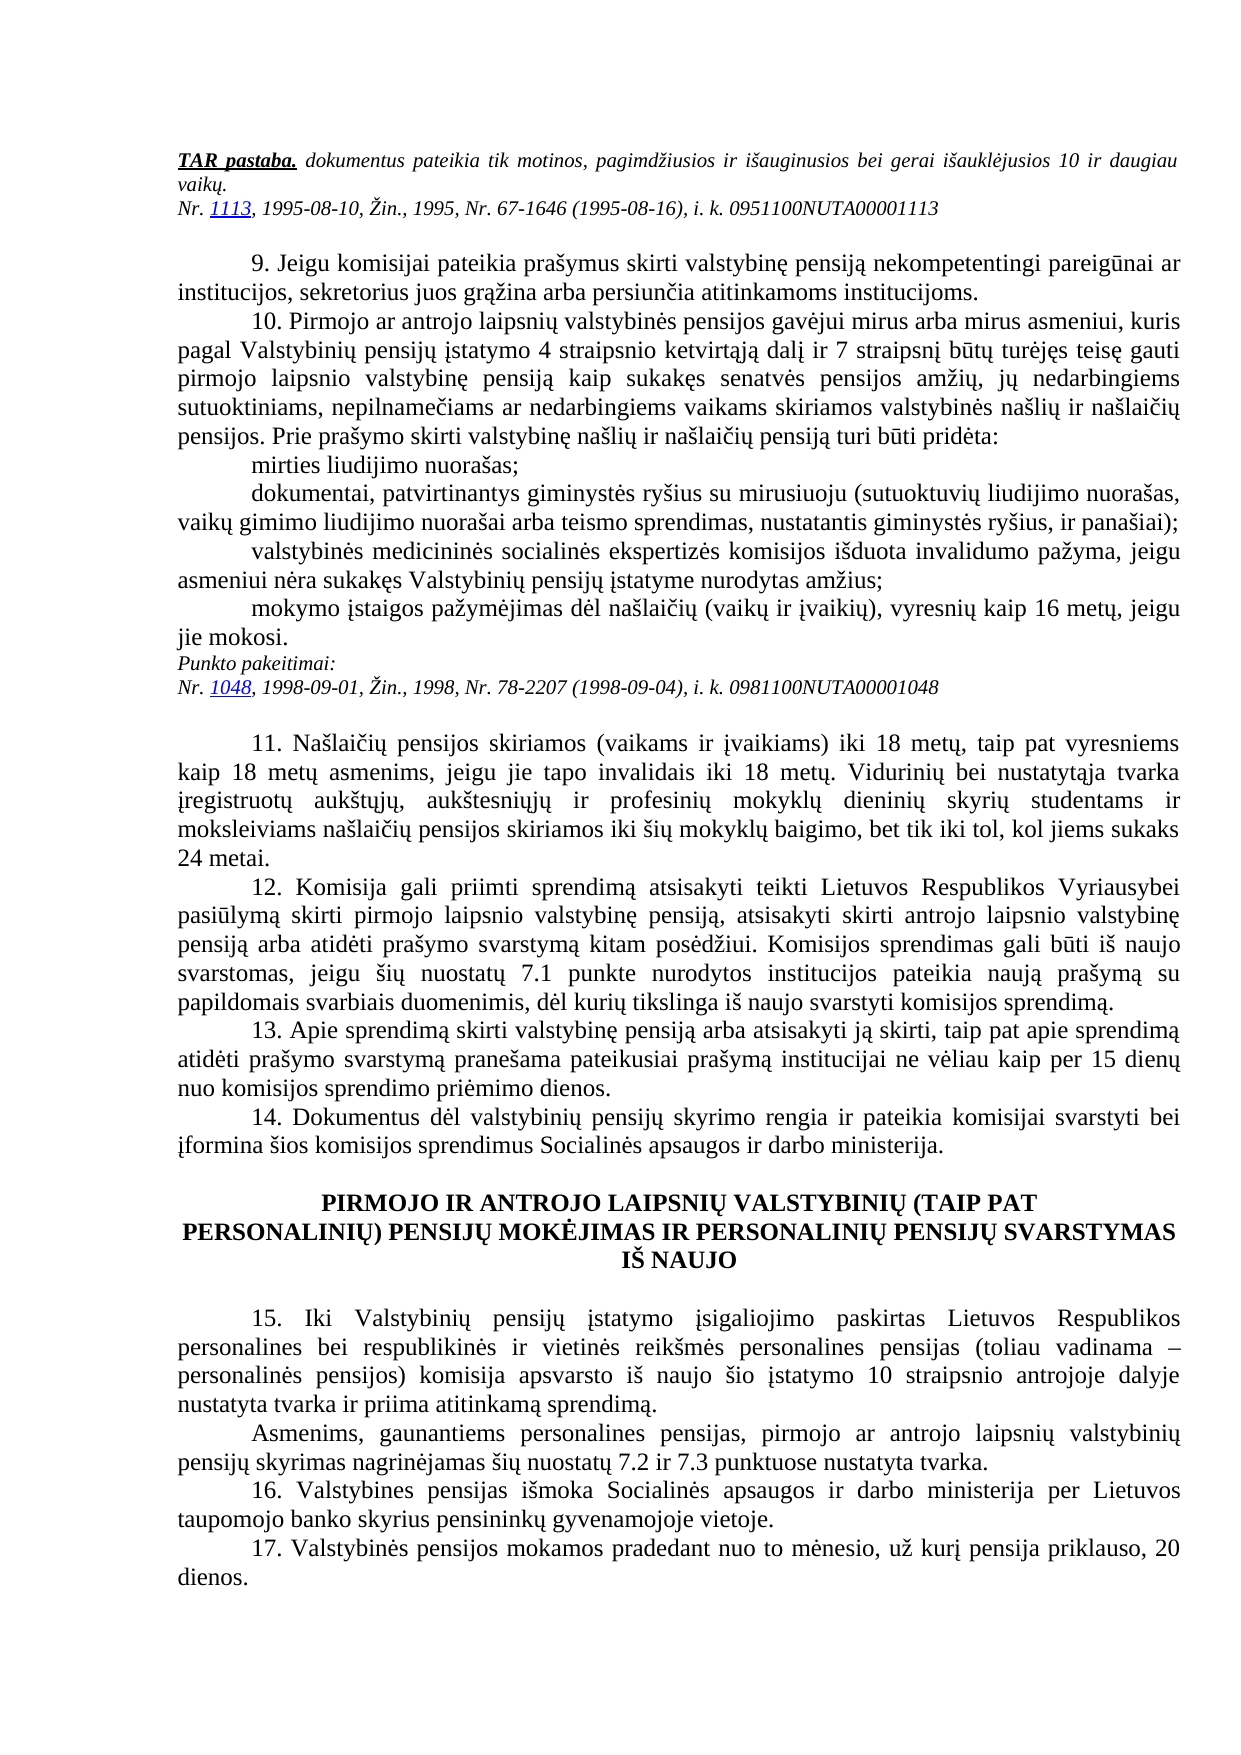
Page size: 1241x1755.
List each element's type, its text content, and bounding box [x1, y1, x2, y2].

text 13. Apie sprendimą skirti valstybinę pensiją arba atsisakyti ją skirti, taip pat apie sprendimą atidėti prašymo svarstymą pranešama pateikusiai prašymą institucijai ne vėliau kaip per 15 dienų nuo komisijos sprendimo priėmimo dienos. [177, 1015, 1181, 1102]
text Nr. 1048, 1998-09-01, Žin., 1998, Nr. 78-2207 (1998-09-04), i. k. 0981100NUTA00001048 [177, 675, 1181, 699]
text 16. Valstybines pensijas išmoka Socialinės apsaugos ir darbo ministerija per Lietuvos taupomojo banko skyrius pensininkų gyvenamojoje vietoje. [177, 1475, 1181, 1533]
text 15. Iki Valstybinių pensijų įstatymo įsigaliojimo paskirtas Lietuvos Respublikos personalines bei respublikinės ir vietinės reikšmės personalines pensijas (toliau vadinama – personalinės pensijos) komisija apsvarsto iš naujo šio įstatymo 10 straipsnio antrojoje dalyje nustatyta tvarka ir priima atitinkamą sprendimą. [177, 1303, 1181, 1418]
text valstybinės medicininės socialinės ekspertizės komisijos išduota invalidumo pažyma, jeigu asmeniui nėra sukakęs Valstybinių pensijų įstatyme nurodytas amžius; [177, 536, 1181, 593]
text 10. Pirmojo ar antrojo laipsnių valstybinės pensijos gavėjui mirus arba mirus asmeniui, kuris pagal Valstybinių pensijų įstatymo 4 straipsnio ketvirtąją dalį ir 7 straipsnį būtų turėjęs teisę gauti pirmojo laipsnio valstybinę pensiją kaip sukakęs senatvės pensijos amžių, jų nedarbingiems sutuoktiniams, nepilnamečiams ar nedarbingiems vaikams skiriamos valstybinės našlių ir našlaičių pensijos. Prie prašymo skirti valstybinę našlių ir našlaičių pensiją turi būti pridėta: [177, 306, 1181, 450]
text PIRMOJO IR ANTROJO LAIPSNIŲ VALSTYBINIŲ (TAIP PAT [177, 1188, 1181, 1217]
text Asmenims, gaunantiems personalines pensijas, pirmojo ar antrojo laipsnių valstybinių pensijų skyrimas nagrinėjamas šių nuostatų 7.2 ir 7.3 punktuose nustatyta tvarka. [177, 1418, 1181, 1475]
text 17. Valstybinės pensijos mokamos pradedant nuo to mėnesio, už kurį pensija priklauso, 20 dienos. [177, 1533, 1181, 1590]
text TAR pastaba. dokumentus pateikia tik motinos, pagimdžiusios ir išauginusios bei gerai išauklėjusios 10 ir daugiau vaikų. [177, 148, 1181, 196]
text 9. Jeigu komisijai pateikia prašymus skirti valstybinę pensiją nekompetentingi pareigūnai ar institucijos, sekretorius juos grąžina arba persiunčia atitinkamoms institucijoms. [177, 248, 1181, 306]
text 12. Komisija gali priimti sprendimą atsisakyti teikti Lietuvos Respublikos Vyriausybei pasiūlymą skirti pirmojo laipsnio valstybinę pensiją, atsisakyti skirti antrojo laipsnio valstybinę pensiją arba atidėti prašymo svarstymą kitam posėdžiui. Komisijos sprendimas gali būti iš naujo svarstomas, jeigu šių nuostatų 7.1 punkte nurodytos institucijos pateikia naują prašymą su papildomais svarbiais duomenimis, dėl kurių tikslinga iš naujo svarstyti komisijos sprendimą. [177, 872, 1181, 1015]
text 14. Dokumentus dėl valstybinių pensijų skyrimo rengia ir pateikia komisijai svarstyti bei įformina šios komisijos sprendimus Socialinės apsaugos ir darbo ministerija. [177, 1102, 1181, 1159]
text 11. Našlaičių pensijos skiriamos (vaikams ir įvaikiams) iki 18 metų, taip pat vyresniems kaip 18 metų asmenims, jeigu jie tapo invalidais iki 18 metų. Vidurinių bei nustatytąja tvarka įregistruotų aukštųjų, aukštesniųjų ir profesinių mokyklų dieninių skyrių studentams ir moksleiviams našlaičių pensijos skiriamos iki šių mokyklų baigimo, bet tik iki tol, kol jiems sukaks 24 metai. [177, 728, 1181, 872]
text mokymo įstaigos pažymėjimas dėl našlaičių (vaikų ir įvaikių), vyresnių kaip 16 metų, jeigu jie mokosi. [177, 593, 1181, 651]
text Punkto pakeitimai: [177, 651, 1181, 675]
text Nr. 1113, 1995-08-10, Žin., 1995, Nr. 67-1646 (1995-08-16), i. k. 0951100NUTA00001113 [177, 196, 1181, 220]
text mirties liudijimo nuorašas; [177, 450, 1181, 478]
text dokumentai, patvirtinantys giminystės ryšius su mirusiuoju (sutuoktuvių liudijimo nuorašas, vaikų gimimo liudijimo nuorašai arba teismo sprendimas, nustatantis giminystės ryšius, ir panašiai); [177, 478, 1181, 536]
text PERSONALINIŲ) PENSIJŲ MOKĖJIMAS IR PERSONALINIŲ PENSIJŲ SVARSTYMAS IŠ NAUJO [177, 1217, 1181, 1274]
